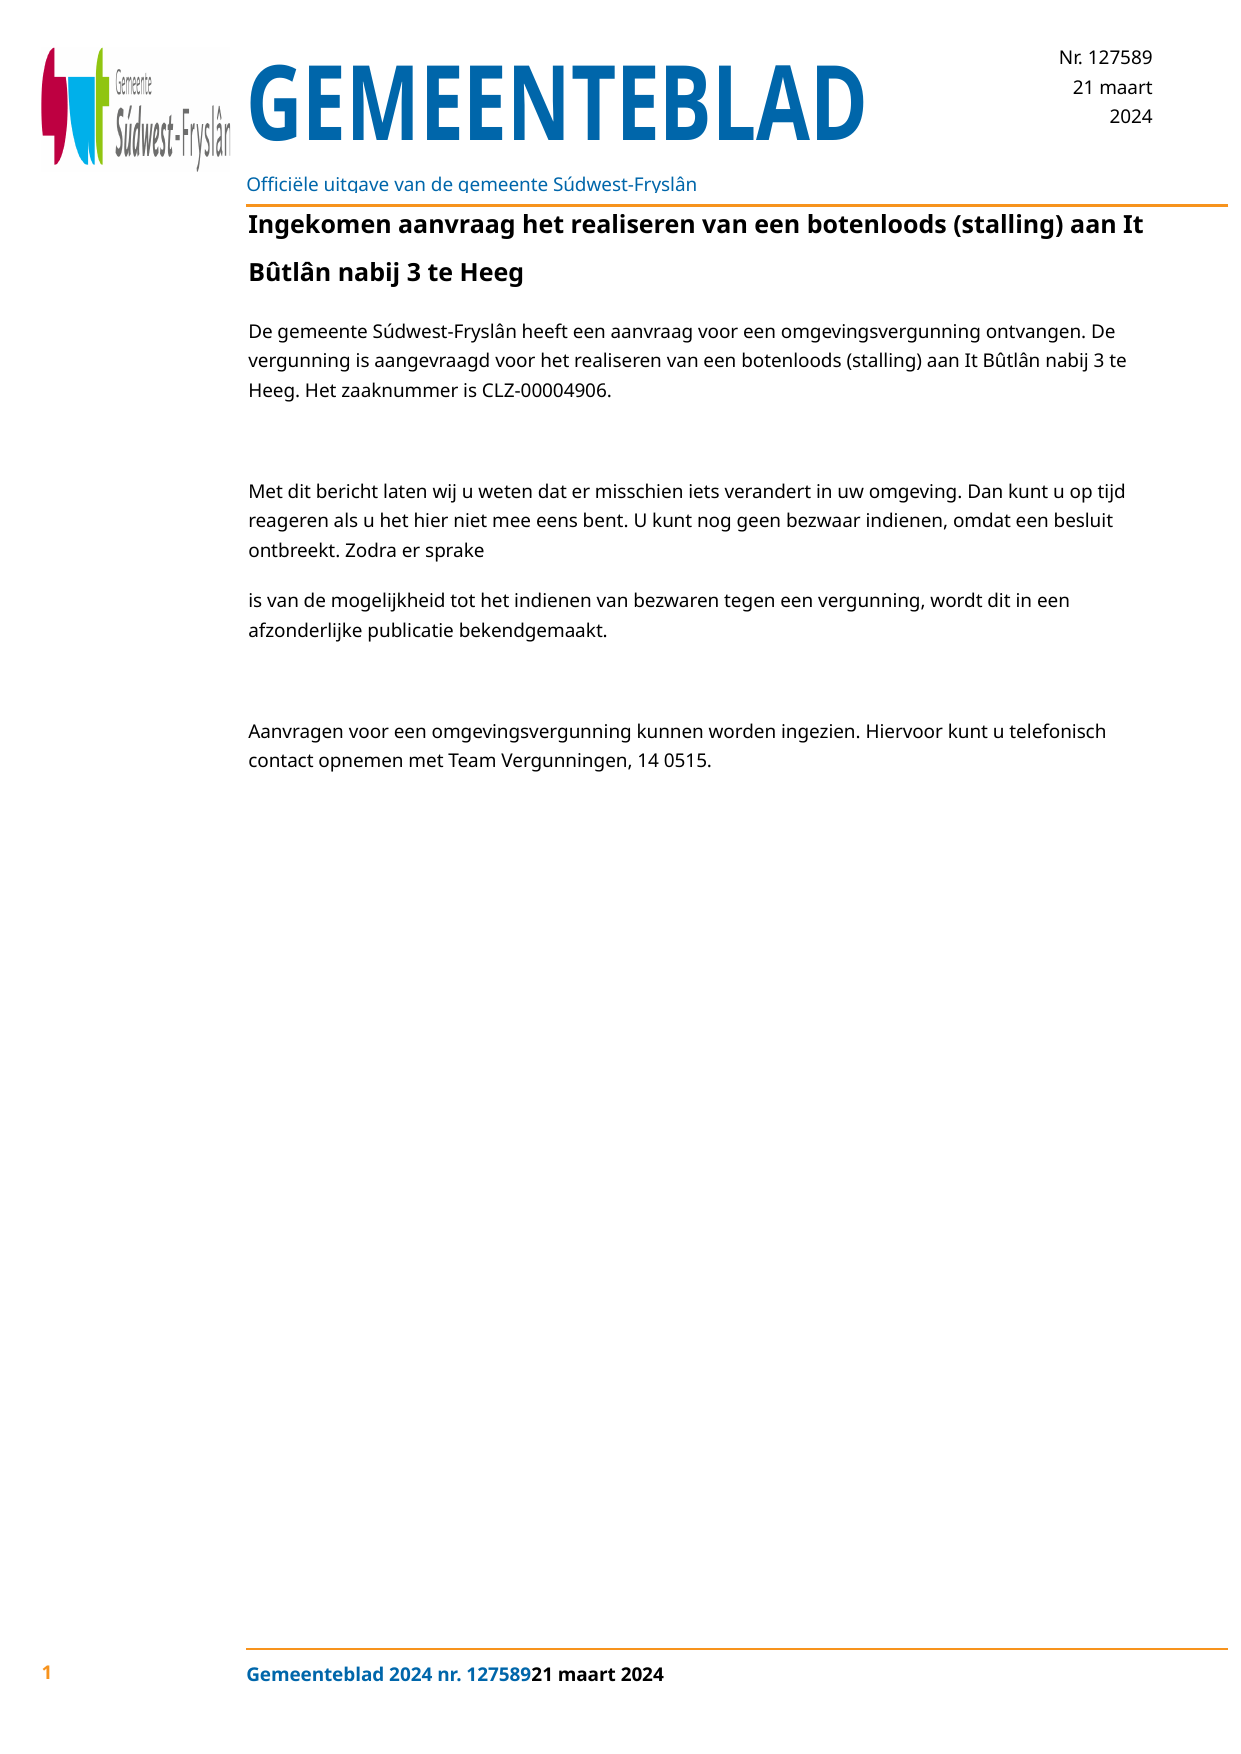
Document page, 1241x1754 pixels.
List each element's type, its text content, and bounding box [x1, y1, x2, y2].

text Aanvragen voor een omgevingsvergunning kunnen worden ingezien. Hiervoor kunt u telefonisch contact opnemen met Team Vergunningen, 14 0515. [248, 718, 1152, 773]
text is van de mogelijkheid tot het indienen van bezwaren tegen een vergunning, wordt dit in een afzonderlijke publicatie bekendgemaakt. [248, 587, 1152, 643]
text Ingekomen aanvraag het realiseren van een botenloods (stalling) aan It Bûtlân nabij 3 te Heeg [248, 207, 1152, 288]
text De gemeente Súdwest-Fryslân heeft een aanvraag voor een omgevingsvergunning ontvangen. De vergunning is aangevraagd voor het realiseren van een botenloods (stalling) aan It Bûtlân nabij 3 te Heeg. Het zaaknummer is CLZ-00004906. [248, 318, 1152, 403]
picture [41, 47, 231, 172]
text Met dit bericht laten wij u weten dat er misschien iets verandert in uw omgeving. Dan kunt u op tijd reageren als u het hier niet mee eens bent. U kunt nog geen bezwaar indienen, omdat een besluit ontbreekt. Zodra er sprake [248, 478, 1152, 563]
